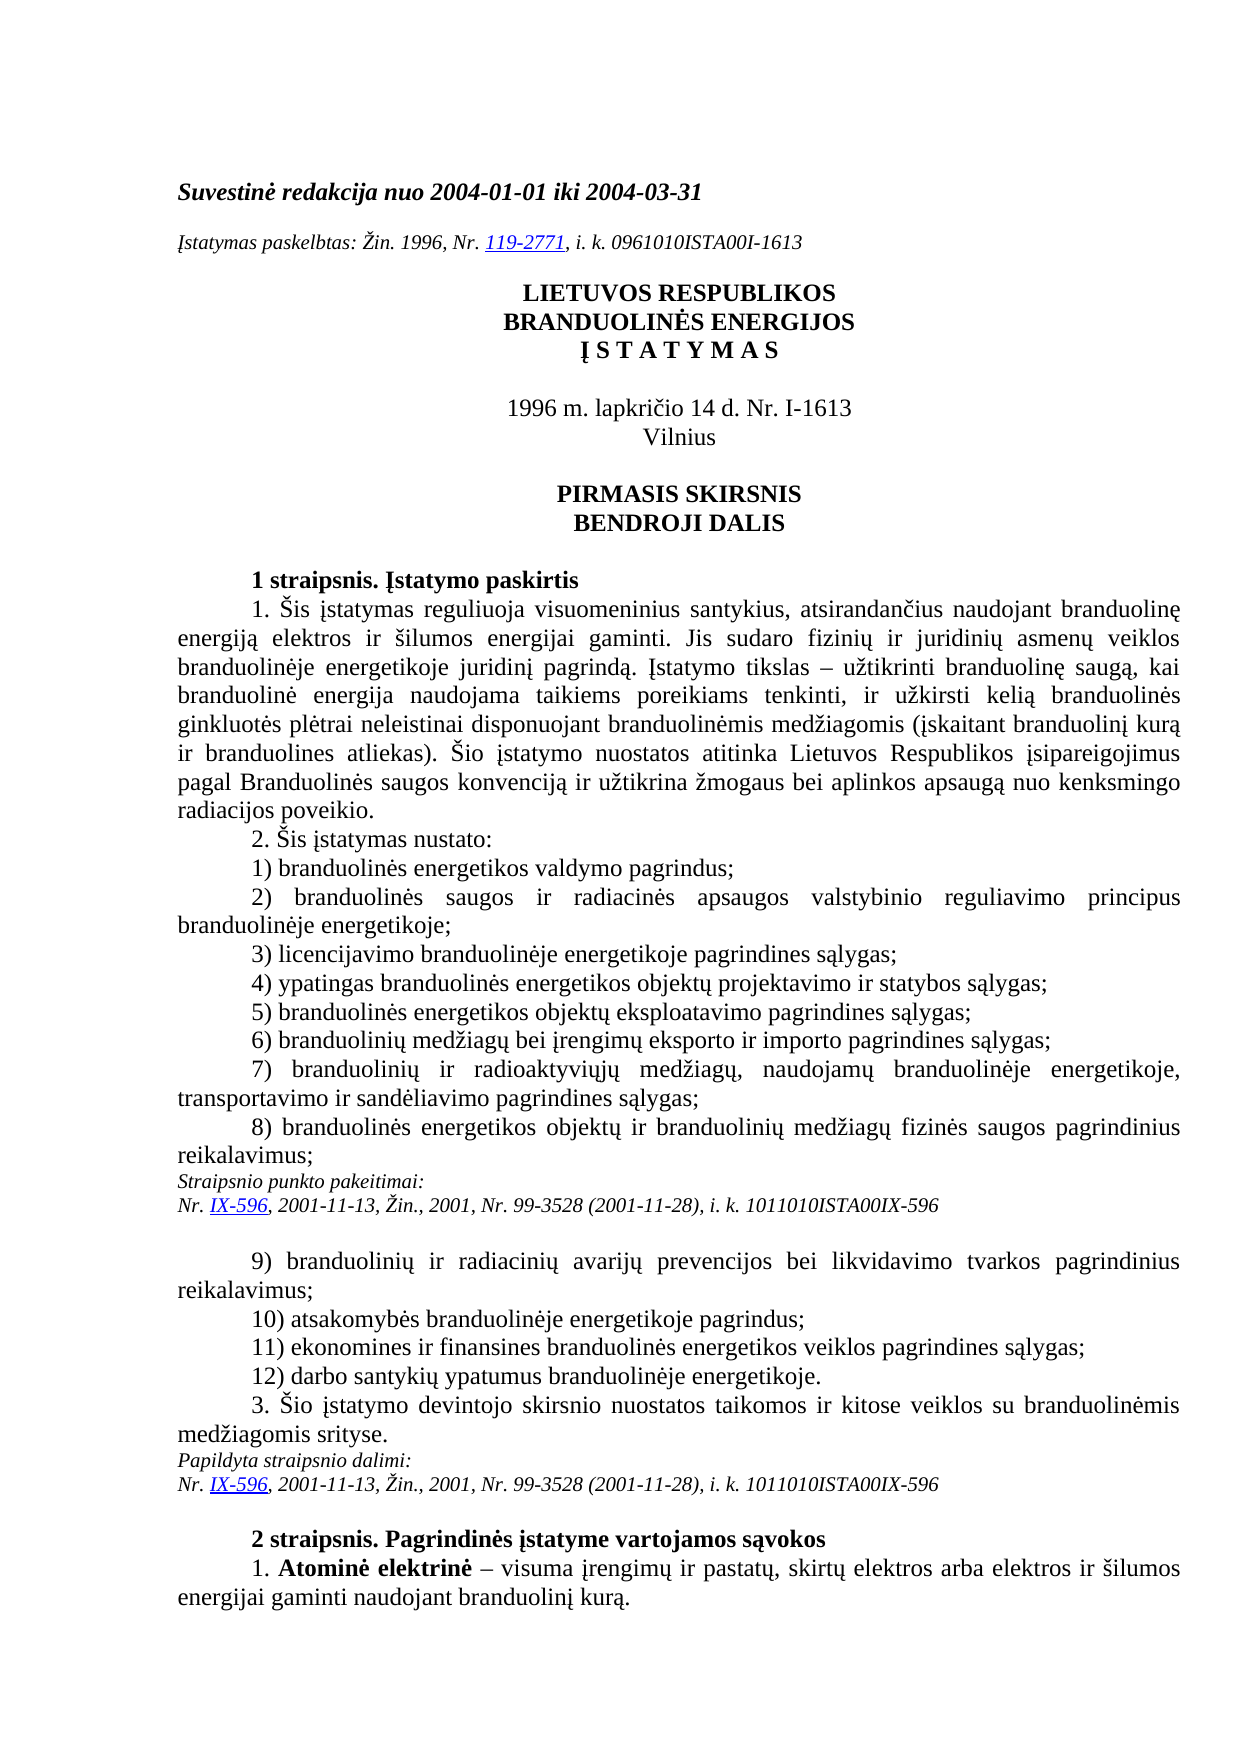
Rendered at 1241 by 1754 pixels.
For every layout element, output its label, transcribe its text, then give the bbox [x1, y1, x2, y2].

text 7) branduolinių ir radioaktyviųjų medžiagų, naudojamų branduolinėje energetikoje, transportavimo ir sandėliavimo pagrindines sąlygas; [177, 1054, 1181, 1112]
text Įstatymas paskelbtas: Žin. 1996, Nr. 119-2771, i. k. 0961010ISTA00I-1613 [177, 230, 1181, 254]
text 11) ekonomines ir finansines branduolinės energetikos veiklos pagrindines sąlygas; [177, 1332, 1181, 1361]
text 8) branduolinės energetikos objektų ir branduolinių medžiagų fizinės saugos pagrindinius reikalavimus; [177, 1112, 1181, 1169]
text 3) licencijavimo branduolinėje energetikoje pagrindines sąlygas; [177, 939, 1181, 968]
text PIRMASIS SKIRSNIS [177, 479, 1181, 508]
text LIETUVOS RESPUBLIKOS BRANDUOLINĖS ENERGIJOS Į S T A T Y M A S [177, 278, 1181, 364]
text 4) ypatingas branduolinės energetikos objektų projektavimo ir statybos sąlygas; [177, 968, 1181, 997]
text BENDROJI DALIS [177, 508, 1181, 537]
text 1 straipsnis. Įstatymo paskirtis [177, 566, 1181, 594]
text 2. Šis įstatymas nustato: [177, 824, 1181, 853]
text 6) branduolinių medžiagų bei įrengimų eksporto ir importo pagrindines sąlygas; [177, 1026, 1181, 1054]
text 9) branduolinių ir radiacinių avarijų prevencijos bei likvidavimo tvarkos pagrindinius reikalavimus; [177, 1246, 1181, 1304]
text Straipsnio punkto pakeitimai: [177, 1169, 1181, 1193]
text 10) atsakomybės branduolinėje energetikoje pagrindus; [177, 1304, 1181, 1332]
text 12) darbo santykių ypatumus branduolinėje energetikoje. [177, 1361, 1181, 1390]
text Nr. IX-596, 2001-11-13, Žin., 2001, Nr. 99-3528 (2001-11-28), i. k. 1011010ISTA00IX-596 [177, 1472, 1181, 1496]
text Papildyta straipsnio dalimi: [177, 1447, 1181, 1472]
text 2 straipsnis. Pagrindinės įstatyme vartojamos sąvokos [177, 1524, 1181, 1553]
text 1. Atominė elektrinė – visuma įrengimų ir pastatų, skirtų elektros arba elektros ir šilumos energijai gaminti naudojant branduolinį kurą. [177, 1553, 1181, 1611]
text Suvestinė redakcija nuo 2004-01-01 iki 2004-03-31 [177, 177, 1181, 206]
text 1. Šis įstatymas reguliuoja visuomeninius santykius, atsirandančius naudojant branduolinę energiją elektros ir šilumos energijai gaminti. Jis sudaro fizinių ir juridinių asmenų veiklos branduolinėje energetikoje juridinį pagrindą. Įstatymo tikslas – užtikrinti branduolinę saugą, kai branduolinė energija naudojama taikiems poreikiams tenkinti, ir užkirsti kelią branduolinės ginkluotės plėtrai neleistinai disponuojant branduolinėmis medžiagomis (įskaitant branduolinį kurą ir branduolines atliekas). Šio įstatymo nuostatos atitinka Lietuvos Respublikos įsipareigojimus pagal Branduolinės saugos konvenciją ir užtikrina žmogaus bei aplinkos apsaugą nuo kenksmingo radiacijos poveikio. [177, 594, 1181, 824]
text 1) branduolinės energetikos valdymo pagrindus; [177, 853, 1181, 882]
text Vilnius [177, 422, 1181, 451]
text Nr. IX-596, 2001-11-13, Žin., 2001, Nr. 99-3528 (2001-11-28), i. k. 1011010ISTA00IX-596 [177, 1193, 1181, 1217]
text 5) branduolinės energetikos objektų eksploatavimo pagrindines sąlygas; [177, 997, 1181, 1026]
text 3. Šio įstatymo devintojo skirsnio nuostatos taikomos ir kitose veiklos su branduolinėmis medžiagomis srityse. [177, 1390, 1181, 1447]
text 1996 m. lapkričio 14 d. Nr. I-1613 [177, 393, 1181, 422]
text 2) branduolinės saugos ir radiacinės apsaugos valstybinio reguliavimo principus branduolinėje energetikoje; [177, 882, 1181, 939]
